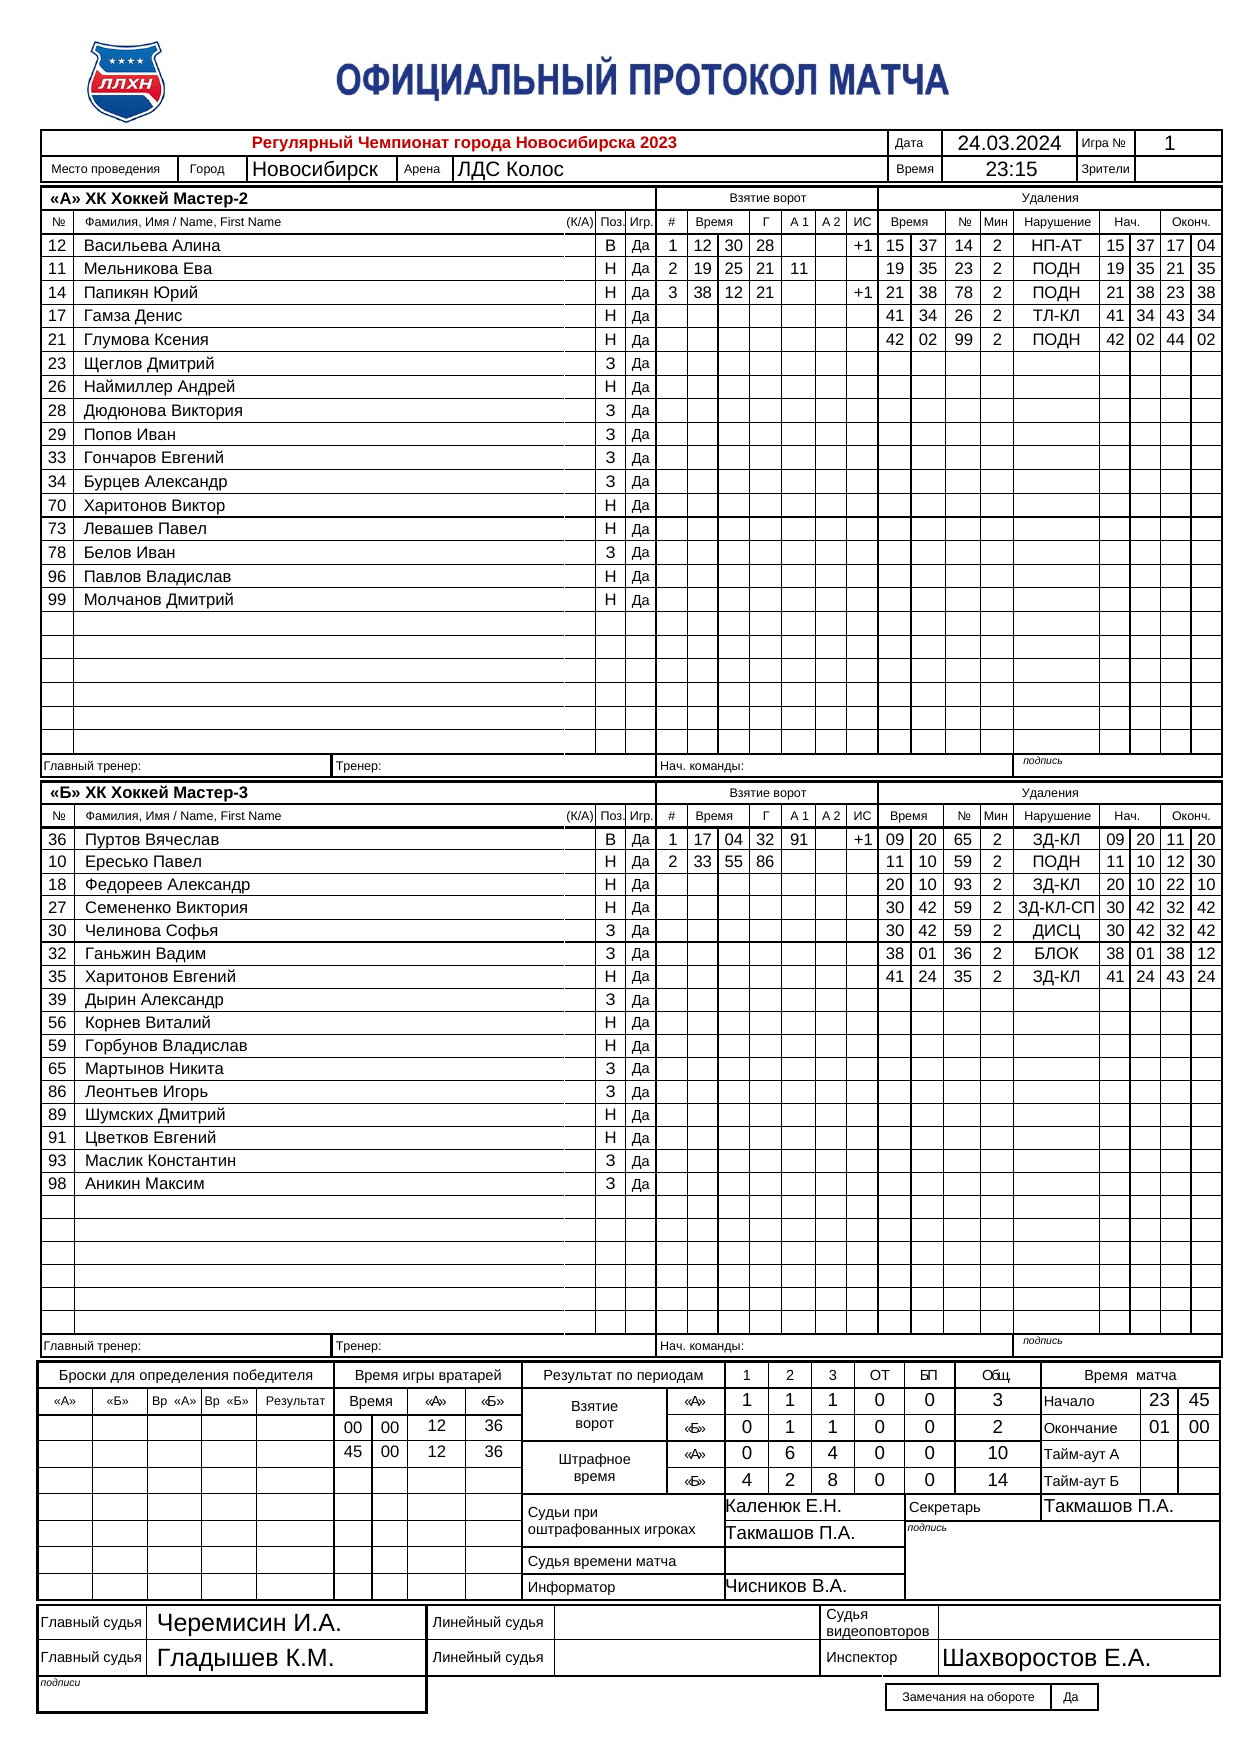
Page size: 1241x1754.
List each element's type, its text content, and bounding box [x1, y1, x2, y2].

table_cell [565, 636, 595, 658]
table_cell Главный судья [39, 1640, 146, 1675]
table_cell [688, 966, 717, 987]
table_cell [74, 730, 564, 753]
table_cell № [944, 805, 980, 826]
table_cell [782, 1242, 815, 1264]
table_cell Да [626, 541, 655, 564]
table_cell [1131, 588, 1160, 611]
table_cell № [42, 211, 73, 233]
table_cell [1161, 470, 1190, 493]
table_cell 45 [335, 1441, 371, 1467]
table_cell [750, 541, 781, 564]
table_cell Судья времени матча [523, 1548, 724, 1573]
table_cell Леонтьев Игорь [75, 1081, 564, 1103]
table_cell [847, 943, 877, 964]
table_cell Каленюк Е.Н. [726, 1495, 904, 1520]
table_cell [719, 352, 749, 374]
table_cell 32 [1161, 896, 1190, 918]
table_cell [688, 518, 717, 540]
table_cell Да [626, 565, 655, 587]
table_cell Н [596, 328, 625, 351]
table_cell [1131, 494, 1160, 516]
table_header «Б» ХК Хоккей Мастер-3 [42, 783, 655, 803]
table_cell +1 [847, 235, 877, 256]
table_cell [1014, 565, 1099, 587]
table_cell 41 [879, 966, 910, 987]
table_cell Да [626, 1173, 655, 1195]
table_cell [74, 659, 564, 682]
table_cell [879, 1012, 910, 1033]
table_cell [1192, 1219, 1221, 1241]
table_cell [981, 683, 1013, 706]
table_cell [1100, 470, 1129, 493]
table_cell [1100, 518, 1129, 540]
table_cell [626, 1219, 655, 1241]
table_cell подпись [906, 1522, 1219, 1599]
table_cell [816, 235, 846, 256]
table_cell [657, 1150, 687, 1172]
table_cell [1131, 446, 1160, 469]
table_cell [1161, 518, 1190, 540]
table_cell [946, 565, 980, 587]
table_cell [847, 1104, 877, 1126]
table_cell +1 [847, 281, 877, 303]
table_cell [750, 1150, 781, 1172]
table_cell Н [596, 565, 625, 587]
table_cell [1131, 989, 1160, 1011]
table_header Взятие ворот [657, 188, 877, 209]
table_cell [1161, 1058, 1190, 1079]
table_cell [555, 1640, 819, 1675]
table_cell [1131, 683, 1160, 706]
table_cell [750, 636, 781, 658]
table_cell [847, 1035, 877, 1057]
table_cell [688, 1150, 717, 1172]
table_cell [688, 1196, 717, 1218]
table_cell [202, 1468, 256, 1493]
table_cell [688, 1219, 717, 1241]
table_cell [816, 446, 846, 469]
table_cell [1161, 1173, 1190, 1195]
table_cell [750, 446, 781, 469]
table_cell 2 [981, 235, 1013, 256]
table_cell [657, 1035, 687, 1057]
table_cell [719, 707, 749, 729]
table_cell Фамилия, Имя / Name, First Name [75, 805, 565, 826]
table_cell [1161, 565, 1190, 587]
table_cell [565, 659, 595, 682]
table_cell [750, 518, 781, 540]
table_cell 2 [956, 1415, 1040, 1440]
table_cell [1161, 659, 1190, 682]
table_cell [944, 1012, 980, 1033]
table_cell [981, 707, 1013, 729]
table_cell 02 [1192, 328, 1221, 351]
table_cell 78 [946, 281, 980, 303]
table_cell [847, 730, 877, 753]
table_cell [596, 1219, 625, 1241]
table_cell [565, 874, 595, 895]
table_cell [565, 1127, 595, 1149]
table_cell 21 [750, 257, 781, 280]
table_cell [719, 1012, 749, 1033]
table_cell [719, 588, 749, 611]
table_cell [688, 1081, 717, 1103]
table_cell [816, 305, 846, 327]
table_cell 36 [42, 829, 74, 849]
table_cell [879, 423, 910, 445]
table_cell Да [626, 305, 655, 327]
table_cell [657, 874, 687, 895]
table_cell [688, 1242, 717, 1264]
table_cell # [657, 805, 687, 826]
table_cell Информатор [523, 1575, 724, 1599]
table_cell Оконч. [1161, 805, 1221, 826]
table_cell [750, 966, 781, 987]
table_cell 30 [1100, 896, 1129, 918]
table_cell [688, 446, 717, 469]
table_cell [688, 896, 717, 918]
table_cell [1131, 1058, 1160, 1079]
table_header Общ. [956, 1363, 1040, 1387]
table_cell [719, 1265, 749, 1287]
table_cell 4 [812, 1442, 854, 1467]
table_cell [1131, 1173, 1160, 1195]
table_cell [944, 1058, 980, 1079]
table_cell [719, 896, 749, 918]
table_cell [1014, 470, 1099, 493]
table_cell 2 [981, 257, 1013, 280]
table_cell 35 [944, 966, 980, 987]
table_cell [1100, 1242, 1129, 1264]
table_cell [1161, 730, 1190, 753]
table_cell [42, 1196, 74, 1218]
table_cell [816, 565, 846, 587]
table_cell [1192, 446, 1221, 469]
table_cell [335, 1468, 371, 1493]
table_cell 0 [905, 1468, 954, 1493]
table_cell [981, 1081, 1013, 1103]
table_cell 10 [1131, 850, 1160, 872]
table_cell [879, 1196, 910, 1218]
table_cell Мин [981, 211, 1013, 233]
table_cell Инспектор [821, 1640, 938, 1675]
table_cell [981, 588, 1013, 611]
table_cell Да [626, 376, 655, 398]
table_cell [847, 920, 877, 941]
table_cell 00 [373, 1416, 407, 1440]
table_cell [912, 1196, 943, 1218]
table_cell [782, 612, 815, 634]
table_cell [39, 1441, 92, 1467]
table_cell [1192, 612, 1221, 634]
table_cell [782, 1265, 815, 1287]
table_cell [816, 494, 846, 516]
table_cell [42, 636, 73, 658]
table_cell Федореев Александр [75, 874, 564, 895]
table_cell [657, 376, 687, 398]
table_cell 41 [879, 305, 910, 327]
table_cell 11 [1100, 850, 1129, 872]
table_cell [657, 1173, 687, 1195]
table_cell [1131, 1311, 1160, 1333]
table_cell [719, 399, 749, 422]
table_cell [1192, 1127, 1221, 1149]
table_cell [1161, 399, 1190, 422]
table_cell 29 [42, 423, 73, 445]
table_cell [565, 707, 595, 729]
table_cell Н [596, 850, 625, 872]
table_cell Г [750, 805, 781, 826]
table_cell [148, 1441, 201, 1467]
table_cell [373, 1468, 407, 1493]
table_cell [946, 730, 980, 753]
table_cell [981, 423, 1013, 445]
table_header Регулярный Чемпионат города Новосибирска 2023 [42, 131, 887, 155]
table_cell Да [626, 1012, 655, 1033]
table_cell [782, 352, 815, 374]
table_cell [847, 1173, 877, 1195]
table_cell [981, 1196, 1013, 1218]
table_cell [1179, 1441, 1219, 1467]
table_cell [1131, 470, 1160, 493]
table_cell [944, 1311, 980, 1333]
table_cell [1131, 1242, 1160, 1264]
table_cell Да [626, 518, 655, 540]
table_cell [202, 1494, 256, 1520]
table_cell 93 [42, 1150, 74, 1172]
table_cell [565, 1219, 595, 1241]
table_cell [626, 707, 655, 729]
table_cell 86 [750, 850, 781, 872]
table_cell [39, 1468, 92, 1493]
table_cell Гладышев К.М. [147, 1640, 425, 1675]
table_cell [565, 518, 595, 540]
table_cell [42, 1265, 74, 1287]
table_cell [782, 850, 815, 872]
table_cell Да [626, 352, 655, 374]
table_cell [912, 1150, 943, 1172]
table_cell [719, 920, 749, 941]
table_cell [148, 1494, 201, 1520]
table_cell «А» [39, 1389, 92, 1413]
table_cell 10 [1192, 874, 1221, 895]
table_cell 23 [1141, 1389, 1177, 1413]
table_cell [1014, 1311, 1099, 1333]
table_cell [879, 1173, 910, 1195]
table_cell [1100, 1035, 1129, 1057]
table_cell [750, 376, 781, 398]
table_cell [750, 730, 781, 753]
table_cell [1100, 989, 1129, 1011]
table_cell [981, 1288, 1013, 1310]
table_cell [1100, 423, 1129, 445]
table_cell Взятие ворот [523, 1389, 666, 1440]
table_cell [750, 1288, 781, 1310]
table_cell 41 [1100, 305, 1129, 327]
table_cell Новосибирск [248, 157, 396, 181]
table_cell [944, 1150, 980, 1172]
table_cell [816, 874, 846, 895]
table_cell [1131, 659, 1160, 682]
table_cell 12 [42, 235, 73, 256]
table_cell Да [626, 1081, 655, 1103]
table_cell [847, 328, 877, 351]
table_cell [719, 328, 749, 351]
table_cell [657, 612, 687, 634]
table_cell Да [626, 1104, 655, 1126]
table_cell [1014, 1265, 1099, 1287]
table_cell [1192, 1288, 1221, 1310]
table_cell 19 [688, 257, 717, 280]
table_cell [782, 730, 815, 753]
table_cell 04 [1192, 235, 1221, 256]
table_cell Шумских Дмитрий [75, 1104, 564, 1126]
table_cell [981, 1012, 1013, 1033]
table_cell [816, 470, 846, 493]
table_cell 2 [981, 966, 1013, 987]
table_cell [1014, 1081, 1099, 1103]
table_cell Г [750, 211, 781, 233]
table_cell [879, 659, 910, 682]
table_cell [912, 683, 945, 706]
table_cell [750, 1219, 781, 1241]
table_cell 59 [944, 896, 980, 918]
table_cell 0 [855, 1415, 904, 1440]
table_cell [596, 683, 625, 706]
table_cell [74, 707, 564, 729]
table_cell 30 [1100, 920, 1129, 941]
table_cell 78 [42, 541, 73, 564]
table_cell [257, 1547, 333, 1573]
table_cell [335, 1494, 371, 1520]
table_cell [879, 1127, 910, 1149]
table_cell [688, 305, 717, 327]
table_cell 59 [944, 920, 980, 941]
table_cell [750, 874, 781, 895]
table_cell [148, 1547, 201, 1573]
table_cell 14 [946, 235, 980, 256]
table_cell [879, 376, 910, 398]
table_cell [1192, 518, 1221, 540]
table_cell [981, 399, 1013, 422]
table_cell [335, 1547, 371, 1573]
table_cell [565, 1265, 595, 1287]
table_cell [39, 1574, 92, 1599]
table_cell [202, 1547, 256, 1573]
table_cell [816, 541, 846, 564]
table_cell Штрафное время [523, 1442, 666, 1493]
table_cell [1141, 1468, 1177, 1493]
table_cell [816, 1058, 846, 1079]
table_cell [1131, 541, 1160, 564]
table_cell [719, 1288, 749, 1310]
table_cell [466, 1574, 521, 1599]
table_cell [93, 1441, 147, 1467]
table_cell Да [626, 1127, 655, 1149]
table_cell [981, 470, 1013, 493]
table_cell [626, 1242, 655, 1264]
table_cell [944, 1035, 980, 1057]
table_cell [782, 446, 815, 469]
table_cell [946, 399, 980, 422]
table_cell [981, 1219, 1013, 1241]
table_cell [1131, 1265, 1160, 1287]
table_cell 98 [42, 1173, 74, 1195]
table_cell [816, 943, 846, 964]
table_cell Корнев Виталий [75, 1012, 564, 1033]
table_cell [750, 305, 781, 327]
table_cell [750, 1104, 781, 1126]
table_cell Аникин Максим [75, 1173, 564, 1195]
table_cell Такмашов П.А. [1042, 1495, 1219, 1520]
table_cell [75, 1196, 564, 1218]
table_cell 35 [1131, 257, 1160, 280]
table_cell [1014, 989, 1099, 1011]
table_cell З [596, 1173, 625, 1195]
table_cell [719, 518, 749, 540]
table_cell [257, 1416, 333, 1440]
table_cell [688, 636, 717, 658]
table_cell [1100, 1127, 1129, 1149]
table_cell Нач. команды: [657, 755, 1012, 776]
table_cell 38 [1192, 281, 1221, 303]
table_cell [688, 470, 717, 493]
table_cell [1014, 423, 1099, 445]
table_cell Да [626, 328, 655, 351]
table_cell [912, 518, 945, 540]
table_cell [565, 1173, 595, 1195]
table_cell З [596, 943, 625, 964]
table_cell [719, 966, 749, 987]
table_cell [688, 1035, 717, 1057]
table_cell 20 [912, 829, 943, 849]
table_cell [1131, 1012, 1160, 1033]
table_cell Нарушение [1014, 805, 1099, 826]
table_cell ДИСЦ [1014, 920, 1099, 941]
table_cell [657, 636, 687, 658]
table_cell [750, 399, 781, 422]
table_cell [912, 1173, 943, 1195]
table_cell [1161, 1265, 1190, 1287]
table_cell [847, 1265, 877, 1287]
table_cell [847, 1219, 877, 1241]
table_cell Окончание [1042, 1415, 1140, 1440]
table_cell [1131, 565, 1160, 587]
table_cell [688, 920, 717, 941]
table_cell [688, 352, 717, 374]
table_cell [782, 966, 815, 987]
table_cell [782, 707, 815, 729]
table_cell 34 [1131, 305, 1160, 327]
table_cell 27 [42, 896, 74, 918]
table_cell [782, 518, 815, 540]
table_cell [626, 1288, 655, 1310]
table_cell [565, 1150, 595, 1172]
table_cell [1161, 1035, 1190, 1057]
table_cell 36 [944, 943, 980, 964]
table_cell [93, 1416, 147, 1440]
table_cell Н [596, 588, 625, 611]
table_cell [657, 920, 687, 941]
table_cell [750, 470, 781, 493]
table_cell [782, 874, 815, 895]
table_cell [565, 470, 595, 493]
table_cell [1014, 1127, 1099, 1149]
table_cell 10 [956, 1442, 1040, 1467]
table_cell Н [596, 896, 625, 918]
table_cell [912, 1219, 943, 1241]
table_cell 91 [782, 829, 815, 849]
table_header Время игры вратарей [335, 1363, 521, 1387]
table_cell [408, 1521, 465, 1546]
table_cell [782, 470, 815, 493]
table_cell [565, 446, 595, 469]
table_cell [42, 1242, 74, 1264]
table_cell [719, 305, 749, 327]
table_cell Харитонов Евгений [75, 966, 564, 987]
table_cell [981, 1150, 1013, 1172]
table_cell [688, 541, 717, 564]
table_cell [750, 328, 781, 351]
table_cell [1131, 1150, 1160, 1172]
table_cell Гамза Денис [74, 305, 564, 327]
table_cell [93, 1468, 147, 1493]
table_cell 1 [657, 235, 687, 256]
table_cell [946, 588, 980, 611]
table_cell 34 [912, 305, 945, 327]
table_cell [688, 659, 717, 682]
table_cell Да [626, 235, 655, 256]
table_cell Вр «А» [148, 1389, 201, 1413]
table_cell 09 [879, 829, 910, 849]
table_cell Черемисин И.А. [147, 1606, 425, 1639]
table_cell [1131, 376, 1160, 398]
table_cell [782, 896, 815, 918]
table_cell [1161, 376, 1190, 398]
table_cell [912, 1265, 943, 1287]
table_cell Н [596, 494, 625, 516]
table_cell 2 [981, 829, 1013, 849]
table_cell 21 [42, 328, 73, 351]
table_cell [782, 989, 815, 1011]
table_cell З [596, 1081, 625, 1103]
table_cell [1014, 1288, 1099, 1310]
table_cell 93 [944, 874, 980, 895]
table_cell 02 [912, 328, 945, 351]
table_cell [750, 920, 781, 941]
table_cell [1141, 1441, 1177, 1467]
table_header Удаления [879, 783, 1221, 803]
table_cell [719, 1127, 749, 1149]
table_cell 59 [944, 850, 980, 872]
table_cell З [596, 470, 625, 493]
table_cell 23 [946, 257, 980, 280]
table_cell [879, 446, 910, 469]
table_cell Наймиллер Андрей [74, 376, 564, 398]
table_cell [719, 1058, 749, 1079]
table_cell Чисников В.А. [726, 1575, 904, 1599]
table_cell [847, 518, 877, 540]
table_cell Да [626, 588, 655, 611]
table_cell [565, 565, 595, 587]
table_cell [688, 1127, 717, 1149]
table_cell Время [879, 805, 943, 826]
table_cell [816, 257, 846, 280]
table_cell [879, 565, 910, 587]
table_cell ПОДН [1014, 328, 1099, 351]
table_cell [946, 352, 980, 374]
table_cell 42 [1192, 896, 1221, 918]
table_cell З [596, 446, 625, 469]
table_cell [1014, 1150, 1099, 1172]
table_cell [946, 636, 980, 658]
table_cell [565, 943, 595, 964]
table_cell [847, 1311, 877, 1333]
table_cell № [42, 805, 74, 826]
table_cell Главный тренер: [42, 1335, 330, 1356]
table_cell Да [626, 829, 655, 849]
table_cell 44 [1161, 328, 1190, 351]
table_cell [847, 588, 877, 611]
table_cell 18 [42, 874, 74, 895]
table_cell 2 [981, 874, 1013, 895]
table_cell [688, 874, 717, 895]
table_cell [657, 494, 687, 516]
table_cell [257, 1494, 333, 1520]
table_cell [816, 1104, 846, 1126]
table_cell [944, 1196, 980, 1218]
table_cell [847, 399, 877, 422]
table_cell [981, 1035, 1013, 1057]
table_cell [565, 966, 595, 987]
table_cell [1131, 730, 1160, 753]
table_cell [1192, 1058, 1221, 1079]
table_cell Н [596, 966, 625, 987]
table_cell [847, 376, 877, 398]
table_cell З [596, 989, 625, 1011]
table_cell [816, 1081, 846, 1103]
table_cell [719, 730, 749, 753]
table_cell [657, 1104, 687, 1126]
table_cell [688, 707, 717, 729]
table_header Результат по периодам [523, 1363, 724, 1387]
table_cell [847, 1081, 877, 1103]
table_cell Да [626, 470, 655, 493]
table_cell 00 [335, 1416, 371, 1440]
table_cell [782, 1196, 815, 1218]
table_cell [719, 1219, 749, 1241]
table_cell [657, 683, 687, 706]
table_cell Нач. [1100, 211, 1160, 233]
table_cell 36 [466, 1416, 521, 1440]
table_cell [1192, 1311, 1221, 1333]
table_cell [750, 1242, 781, 1264]
table_cell Н [596, 1104, 625, 1126]
table_header Броски для определения победителя [39, 1363, 333, 1387]
table_cell 2 [981, 281, 1013, 303]
table_cell 41 [1100, 966, 1129, 987]
table_cell З [596, 399, 625, 422]
table_cell З [596, 1150, 625, 1172]
table_cell [1100, 636, 1129, 658]
table_cell [816, 966, 846, 987]
table_cell [657, 966, 687, 987]
table_cell [1100, 659, 1129, 682]
table_cell [816, 636, 846, 658]
table_cell Да [626, 920, 655, 941]
table_cell [912, 1104, 943, 1126]
table_cell [750, 494, 781, 516]
table_cell Зрители [1078, 157, 1134, 181]
table_cell [1014, 1012, 1099, 1033]
table_cell 2 [981, 920, 1013, 941]
table_cell [1131, 399, 1160, 422]
table_header Дата [889, 131, 941, 155]
table_cell [657, 305, 687, 327]
table_cell [1014, 683, 1099, 706]
table_cell [847, 659, 877, 682]
table_cell 01 [1141, 1415, 1177, 1440]
table_cell [1014, 399, 1099, 422]
table_cell [1100, 1219, 1129, 1241]
table_header Да [1052, 1685, 1097, 1709]
table_cell ПОДН [1014, 850, 1099, 872]
table_cell [74, 612, 564, 634]
table_cell [939, 1606, 1219, 1639]
table_cell [944, 1219, 980, 1241]
table_cell [1100, 683, 1129, 706]
table_header Замечания на обороте [887, 1685, 1050, 1709]
table_cell [75, 1219, 564, 1241]
table_cell [719, 612, 749, 634]
table_header Удаления [879, 188, 1221, 209]
table_cell 0 [855, 1389, 904, 1413]
table_cell Да [626, 423, 655, 445]
table_cell [719, 446, 749, 469]
table_cell [39, 1521, 92, 1546]
table_cell 23:15 [943, 157, 1076, 181]
table_cell [565, 1288, 595, 1310]
table_cell [565, 257, 595, 280]
table_cell Место проведения [42, 157, 177, 181]
table_cell [1100, 565, 1129, 587]
table_cell [335, 1521, 371, 1546]
table_cell [1014, 707, 1099, 729]
table_cell «Б» [668, 1468, 724, 1493]
table_cell 0 [905, 1415, 954, 1440]
table_header 1 [1136, 131, 1221, 155]
table_cell [1014, 588, 1099, 611]
table_cell [981, 494, 1013, 516]
table_cell [944, 1127, 980, 1149]
table_cell [373, 1521, 407, 1546]
table_cell Мельникова Ева [74, 257, 564, 280]
table_cell [879, 612, 910, 634]
table_cell [946, 376, 980, 398]
table_cell [657, 1265, 687, 1287]
table_cell [148, 1468, 201, 1493]
table_cell 2 [769, 1468, 811, 1493]
table_cell 42 [1131, 920, 1160, 941]
table_cell Да [626, 446, 655, 469]
table_cell [688, 1288, 717, 1310]
table_cell [782, 588, 815, 611]
table_cell [93, 1521, 147, 1546]
table_cell [1136, 157, 1221, 181]
table_cell [782, 235, 815, 256]
table_cell 22 [1161, 874, 1190, 895]
table_cell Тренер: [333, 1335, 655, 1356]
table_cell 21 [1100, 281, 1129, 303]
table_cell [816, 1035, 846, 1057]
table_cell 19 [1100, 257, 1129, 280]
table_cell Н [596, 257, 625, 280]
table_cell [847, 1288, 877, 1310]
table_cell 55 [719, 850, 749, 872]
table_cell [782, 281, 815, 303]
table_cell 32 [750, 829, 781, 849]
table_cell [782, 1012, 815, 1033]
table_cell [750, 896, 781, 918]
table_cell [816, 1196, 846, 1218]
table_cell [1100, 1104, 1129, 1126]
table_cell 10 [912, 850, 943, 872]
table_cell Папикян Юрий [74, 281, 564, 303]
table_cell [1161, 1081, 1190, 1103]
table_cell [565, 989, 595, 1011]
table_cell [1100, 1173, 1129, 1195]
table_cell [688, 1104, 717, 1126]
table_cell [816, 896, 846, 918]
table_cell [565, 612, 595, 634]
table_cell [912, 1035, 943, 1057]
table_cell [719, 1150, 749, 1172]
table_cell [847, 1150, 877, 1172]
table_cell [42, 707, 73, 729]
table_cell [847, 636, 877, 658]
table_cell [946, 470, 980, 493]
table_cell Время [335, 1389, 407, 1413]
table_cell [657, 1058, 687, 1079]
table_cell [565, 1081, 595, 1103]
table_cell 24 [1131, 966, 1160, 987]
table_cell 12 [688, 235, 717, 256]
table_cell [750, 989, 781, 1011]
table_cell [42, 683, 73, 706]
table_cell [1161, 1288, 1190, 1310]
table_cell 23 [42, 352, 73, 374]
table_cell [816, 1311, 846, 1333]
table_cell ЗД-КЛ-СП [1014, 896, 1099, 918]
table_cell [847, 966, 877, 987]
table_cell 36 [466, 1441, 521, 1467]
table_cell [879, 707, 910, 729]
table_cell [981, 659, 1013, 682]
table_cell [879, 1058, 910, 1079]
table_cell 24 [912, 966, 943, 987]
table_cell ТЛ-КЛ [1014, 305, 1099, 327]
table_cell Поз. [596, 805, 625, 826]
table_header ОТ [855, 1363, 904, 1387]
table_cell [596, 1311, 625, 1333]
table_cell В [596, 829, 625, 849]
table_cell [1192, 470, 1221, 493]
table_cell [912, 423, 945, 445]
table_cell [657, 659, 687, 682]
table_header БП [905, 1363, 954, 1387]
table_cell [946, 683, 980, 706]
table_cell [257, 1574, 333, 1599]
table_cell [946, 612, 980, 634]
table_header 24.03.2024 [943, 131, 1076, 155]
table_cell [202, 1416, 256, 1440]
table_cell [688, 1012, 717, 1033]
table_cell [596, 659, 625, 682]
table_cell [816, 352, 846, 374]
table_cell 1 [657, 829, 687, 849]
table_cell Да [626, 281, 655, 303]
table_cell [719, 1311, 749, 1333]
table_cell 86 [42, 1081, 74, 1103]
table_cell [719, 376, 749, 398]
table_cell 01 [1131, 943, 1160, 964]
table_cell [847, 352, 877, 374]
table_cell Дырин Александр [75, 989, 564, 1011]
table_cell [944, 1265, 980, 1287]
table_cell [1100, 446, 1129, 469]
table_cell 42 [879, 328, 910, 351]
table_cell 11 [879, 850, 910, 872]
table_cell [565, 1196, 595, 1218]
table_cell [1161, 1196, 1190, 1218]
table_cell [688, 565, 717, 587]
table_cell Бурцев Александр [74, 470, 564, 493]
table_cell [39, 1494, 92, 1520]
table_cell 30 [42, 920, 74, 941]
table_cell Цветков Евгений [75, 1127, 564, 1149]
table_cell [912, 1127, 943, 1149]
table_cell Левашев Павел [74, 518, 564, 540]
table_cell [657, 352, 687, 374]
table_cell Тайм-аут А [1042, 1441, 1140, 1467]
table_cell Н [596, 1035, 625, 1057]
table_cell [42, 1219, 74, 1241]
table_cell [719, 1081, 749, 1103]
table_cell [93, 1494, 147, 1520]
table_cell Н [596, 1127, 625, 1149]
table_cell [657, 707, 687, 729]
table_cell [1014, 1058, 1099, 1079]
table_cell 20 [1131, 829, 1160, 849]
table_cell В [596, 235, 625, 256]
table_cell [1192, 494, 1221, 516]
table_cell 38 [1131, 281, 1160, 303]
table_cell [1192, 1150, 1221, 1172]
table_cell [719, 470, 749, 493]
table_cell [879, 588, 910, 611]
table_cell 42 [912, 896, 943, 918]
table_cell [657, 518, 687, 540]
table_cell [1192, 1104, 1221, 1126]
table_cell [847, 683, 877, 706]
table_cell [565, 541, 595, 564]
table_cell [1100, 588, 1129, 611]
table_cell [981, 376, 1013, 398]
table_cell [1192, 588, 1221, 611]
table_cell [1161, 541, 1190, 564]
table_cell [944, 1173, 980, 1195]
table_cell подпись [1014, 755, 1221, 776]
table_cell [1161, 636, 1190, 658]
table_cell # [657, 211, 687, 233]
table_cell [719, 423, 749, 445]
table_cell [719, 1196, 749, 1218]
table_cell [565, 494, 595, 516]
table_cell [1131, 1219, 1160, 1241]
table_cell [1192, 730, 1221, 753]
table_cell [912, 707, 945, 729]
table_cell 1 [812, 1415, 854, 1440]
table_cell [750, 1035, 781, 1057]
table_cell 24 [1192, 966, 1221, 987]
table_cell [1100, 1012, 1129, 1033]
table_cell Да [626, 1035, 655, 1057]
table_cell [1192, 1173, 1221, 1195]
table_cell [879, 636, 910, 658]
table_cell 56 [42, 1012, 74, 1033]
table_cell [912, 494, 945, 516]
table_cell 35 [42, 966, 74, 987]
table_header Игра № [1078, 131, 1134, 155]
table_cell [1014, 636, 1099, 658]
table_cell 01 [912, 943, 943, 964]
table_cell «А» [408, 1389, 465, 1413]
table_cell [565, 376, 595, 398]
table_cell [719, 1035, 749, 1057]
table_cell [1100, 376, 1129, 398]
table_header Взятие ворот [657, 783, 877, 803]
table_cell Фамилия, Имя / Name, First Name [74, 211, 565, 233]
table_cell [981, 1265, 1013, 1287]
table_cell [1100, 730, 1129, 753]
table_cell [1192, 1242, 1221, 1264]
table_cell 34 [42, 470, 73, 493]
table_cell [565, 683, 595, 706]
table_cell 28 [750, 235, 781, 256]
table_cell [816, 376, 846, 398]
table_cell [657, 1127, 687, 1149]
table_cell [1014, 612, 1099, 634]
table_cell [879, 1150, 910, 1172]
table_cell [565, 328, 595, 351]
table_cell [981, 541, 1013, 564]
table_cell [39, 1416, 92, 1440]
table_cell [981, 1173, 1013, 1195]
table_cell [1014, 659, 1099, 682]
table_cell [657, 1012, 687, 1033]
table_cell [719, 541, 749, 564]
table_cell [1192, 1196, 1221, 1218]
table_cell [782, 1311, 815, 1333]
table_cell 11 [1161, 829, 1190, 849]
table_cell Челинова Софья [75, 920, 564, 941]
table_cell Время [879, 211, 945, 233]
table_cell 17 [1161, 235, 1190, 256]
table_cell +1 [847, 829, 877, 849]
table_cell 12 [408, 1416, 465, 1440]
table_cell [657, 1081, 687, 1103]
table_cell [408, 1547, 465, 1573]
table_cell 20 [1192, 829, 1221, 849]
table_cell [782, 399, 815, 422]
table_cell [596, 1265, 625, 1287]
table_cell 38 [688, 281, 717, 303]
table_cell [565, 850, 595, 872]
table_cell [981, 1127, 1013, 1149]
table_cell 11 [782, 257, 815, 280]
table_cell [750, 612, 781, 634]
table_cell [1131, 1104, 1160, 1126]
table_cell [1131, 518, 1160, 540]
table_cell [1161, 1311, 1190, 1333]
table_cell Харитонов Виктор [74, 494, 564, 516]
table_cell [782, 1035, 815, 1057]
table_cell 34 [1192, 305, 1221, 327]
table_cell [1192, 989, 1221, 1011]
table_cell [816, 612, 846, 634]
table_cell [1014, 1242, 1099, 1264]
table_cell [1131, 707, 1160, 729]
table_cell Гончаров Евгений [74, 446, 564, 469]
table_cell [565, 829, 595, 849]
table_cell [816, 281, 846, 303]
table_cell 1 [812, 1389, 854, 1413]
table_cell [879, 541, 910, 564]
table_cell 42 [912, 920, 943, 941]
table_cell 37 [1131, 235, 1160, 256]
table_cell «Б » [466, 1389, 521, 1413]
table_cell [847, 1196, 877, 1218]
table_cell 96 [42, 565, 73, 587]
table_cell [408, 1494, 465, 1520]
table_cell [847, 1012, 877, 1033]
table_cell Да [626, 943, 655, 964]
table_cell [782, 1058, 815, 1079]
table_cell [657, 470, 687, 493]
table_cell [408, 1574, 465, 1599]
table_cell [1014, 1196, 1099, 1218]
table_cell [688, 943, 717, 964]
table_cell 2 [981, 943, 1013, 964]
table_cell [626, 730, 655, 753]
table_cell 35 [1192, 257, 1221, 280]
table_cell [565, 423, 595, 445]
table_cell 59 [42, 1035, 74, 1057]
table_cell [1192, 659, 1221, 682]
table_cell 43 [1161, 966, 1190, 987]
table_cell [879, 1104, 910, 1126]
table_cell 10 [1131, 874, 1160, 895]
table_cell Ганьжин Вадим [75, 943, 564, 964]
table_cell [847, 874, 877, 895]
table_cell 42 [1100, 328, 1129, 351]
table_cell [688, 399, 717, 422]
table_cell [1192, 707, 1221, 729]
table_cell [981, 636, 1013, 658]
table_cell [408, 1468, 465, 1493]
table_cell [879, 1288, 910, 1310]
table_cell [39, 1547, 92, 1573]
table_cell Щеглов Дмитрий [74, 352, 564, 374]
table_cell [688, 494, 717, 516]
table_cell [912, 1081, 943, 1103]
table_cell [879, 352, 910, 374]
table_cell [1161, 1150, 1190, 1172]
table_cell 30 [719, 235, 749, 256]
table_cell НП-АТ [1014, 235, 1099, 256]
table_cell [565, 1035, 595, 1057]
table_cell 3 [657, 281, 687, 303]
table_cell [1100, 399, 1129, 422]
table_cell 17 [688, 829, 717, 849]
table_cell [42, 1311, 74, 1333]
table_cell [657, 565, 687, 587]
table_cell 2 [981, 305, 1013, 327]
table_cell [782, 659, 815, 682]
table_cell [74, 683, 564, 706]
table_cell [782, 636, 815, 658]
table_cell [719, 989, 749, 1011]
table_cell [657, 446, 687, 469]
table_cell 2 [981, 850, 1013, 872]
table_cell [816, 1219, 846, 1241]
table_cell [1100, 541, 1129, 564]
table_cell [657, 1311, 687, 1333]
table_cell [1192, 683, 1221, 706]
table_cell [879, 1219, 910, 1241]
table_cell [1161, 1104, 1190, 1126]
table_cell [912, 1288, 943, 1310]
table_cell [782, 565, 815, 587]
table_cell подписи [39, 1677, 425, 1711]
table_cell Тайм-аут Б [1042, 1468, 1140, 1493]
table_cell 38 [912, 281, 945, 303]
table_cell Н [596, 281, 625, 303]
table_cell 73 [42, 518, 73, 540]
table_cell [782, 1288, 815, 1310]
table_cell [782, 376, 815, 398]
table_header 2 [769, 1363, 811, 1387]
table_cell [1192, 399, 1221, 422]
table_cell Линейный судья [428, 1640, 554, 1675]
table_cell [626, 659, 655, 682]
table_cell Секретарь [906, 1495, 1040, 1520]
table_cell [981, 1311, 1013, 1333]
table_cell [847, 707, 877, 729]
table_cell Город [179, 157, 246, 181]
table_cell [1100, 1265, 1129, 1287]
table_cell 2 [657, 257, 687, 280]
table_cell [1100, 612, 1129, 634]
table_cell [466, 1494, 521, 1520]
table_cell [1192, 541, 1221, 564]
table_cell 1 [769, 1415, 811, 1440]
table_cell [816, 683, 846, 706]
table_cell 21 [750, 281, 781, 303]
table_cell [596, 707, 625, 729]
table_cell [688, 1265, 717, 1287]
table_cell Н [596, 874, 625, 895]
table_cell [1131, 1196, 1160, 1218]
table_cell [565, 1012, 595, 1033]
table_cell [816, 707, 846, 729]
table_cell [847, 850, 877, 872]
table_cell [75, 1265, 564, 1287]
table_cell [1100, 1311, 1129, 1333]
table_cell [75, 1311, 564, 1333]
table_cell 65 [42, 1058, 74, 1079]
table_cell [879, 1265, 910, 1287]
table_cell 99 [42, 588, 73, 611]
table_cell [1131, 636, 1160, 658]
table_cell [816, 1242, 846, 1264]
table_cell [879, 1311, 910, 1333]
table_cell [1161, 1242, 1190, 1264]
table_cell 38 [879, 943, 910, 964]
table_cell [596, 612, 625, 634]
table_cell [42, 730, 73, 753]
table_cell [148, 1574, 201, 1599]
table_cell ЛДС Колос [454, 157, 887, 181]
table_cell З [596, 541, 625, 564]
table_cell [816, 423, 846, 445]
table_cell [1192, 376, 1221, 398]
table_cell [466, 1521, 521, 1546]
table_cell [816, 328, 846, 351]
table_cell 6 [769, 1442, 811, 1467]
table_cell Н [596, 518, 625, 540]
table_cell [912, 1012, 943, 1033]
table_cell 65 [944, 829, 980, 849]
table_cell [657, 328, 687, 351]
table_cell 15 [879, 235, 910, 256]
table_cell Нарушение [1014, 211, 1099, 233]
table_cell 45 [1179, 1389, 1219, 1413]
table_cell [202, 1441, 256, 1467]
table_cell 30 [879, 896, 910, 918]
table_cell [981, 989, 1013, 1011]
table_cell Мартынов Никита [75, 1058, 564, 1079]
table_cell Да [626, 494, 655, 516]
table_cell [847, 989, 877, 1011]
table_cell Результат [257, 1389, 333, 1413]
table_cell [565, 896, 595, 918]
table_cell Ересько Павел [75, 850, 564, 872]
table_cell З [596, 352, 625, 374]
table_cell [75, 1242, 564, 1264]
table_cell [565, 920, 595, 941]
table_cell [847, 1058, 877, 1079]
table_cell [1014, 1035, 1099, 1057]
table_cell Да [626, 1150, 655, 1172]
table_cell [719, 683, 749, 706]
table_cell Начало [1042, 1389, 1140, 1413]
table_cell Такмашов П.А. [726, 1521, 904, 1546]
table_cell [946, 423, 980, 445]
table_cell [657, 399, 687, 422]
table_cell [981, 446, 1013, 469]
table_cell [1161, 352, 1190, 374]
picture [5, 28, 1179, 129]
table_cell [1014, 494, 1099, 516]
table_cell Павлов Владислав [74, 565, 564, 587]
table_cell [782, 1150, 815, 1172]
table_cell [373, 1547, 407, 1573]
table_cell [847, 541, 877, 564]
table_cell [1131, 1127, 1160, 1149]
table_cell 30 [1192, 850, 1221, 872]
table_cell Горбунов Владислав [75, 1035, 564, 1057]
table_cell [750, 1081, 781, 1103]
table_cell [688, 989, 717, 1011]
table_cell [981, 352, 1013, 374]
table_cell [688, 328, 717, 351]
table_cell [565, 1311, 595, 1333]
table_cell [148, 1521, 201, 1546]
table_cell 19 [879, 257, 910, 280]
table_cell [946, 494, 980, 516]
table_cell Поз. [596, 211, 625, 233]
table_cell [1192, 352, 1221, 374]
table_cell [657, 730, 687, 753]
table_cell [657, 588, 687, 611]
table_cell А 1 [782, 805, 815, 826]
table_cell [1100, 707, 1129, 729]
table_cell [719, 1173, 749, 1195]
table_cell [688, 376, 717, 398]
table_cell [981, 612, 1013, 634]
table_cell [1161, 588, 1190, 611]
table_header 1 [726, 1363, 768, 1387]
table_cell [1161, 989, 1190, 1011]
table_header «А» ХК Хоккей Мастер-2 [42, 188, 655, 209]
table_cell [782, 494, 815, 516]
table_cell ПОДН [1014, 257, 1099, 280]
table_cell 43 [1161, 305, 1190, 327]
table_cell 89 [42, 1104, 74, 1126]
table_cell [42, 659, 73, 682]
table_cell [565, 281, 595, 303]
table_cell [816, 1173, 846, 1195]
table_cell А 2 [816, 805, 846, 826]
table_cell [565, 588, 595, 611]
table_cell [912, 612, 945, 634]
table_cell [750, 1012, 781, 1033]
table_cell [981, 730, 1013, 753]
table_cell [565, 305, 595, 327]
table_cell А 1 [782, 211, 815, 233]
table_cell Судья видеоповторов [821, 1606, 938, 1639]
table_cell [816, 829, 846, 849]
table_cell 28 [42, 399, 73, 422]
table_cell Белов Иван [74, 541, 564, 564]
table_cell [816, 1288, 846, 1310]
table_cell Линейный судья [428, 1606, 554, 1639]
table_cell [626, 683, 655, 706]
table_cell [42, 612, 73, 634]
table_cell [879, 470, 910, 493]
table_cell 14 [956, 1468, 1040, 1493]
table_cell [782, 1219, 815, 1241]
table_cell [1014, 352, 1099, 374]
table_cell [657, 896, 687, 918]
table_cell [257, 1521, 333, 1546]
table_cell [912, 1311, 943, 1333]
table_cell Время [688, 211, 749, 233]
table_cell 0 [905, 1389, 954, 1413]
table_cell [879, 1081, 910, 1103]
table_cell [816, 518, 846, 540]
table_cell 23 [1161, 281, 1190, 303]
table_cell З [596, 423, 625, 445]
table_header 3 [812, 1363, 854, 1387]
table_cell [847, 305, 877, 327]
table_cell [981, 1058, 1013, 1079]
table_cell [657, 989, 687, 1011]
table_cell [879, 683, 910, 706]
table_cell [750, 1265, 781, 1287]
table_cell Молчанов Дмитрий [74, 588, 564, 611]
table_cell [1014, 446, 1099, 469]
table_cell [1161, 423, 1190, 445]
table_cell [93, 1547, 147, 1573]
table_cell [719, 565, 749, 587]
table_cell [657, 943, 687, 964]
table_cell [1192, 1012, 1221, 1033]
table_cell [1014, 376, 1099, 398]
table_cell [726, 1548, 904, 1573]
table_cell [946, 541, 980, 564]
table_cell (К/А) [565, 805, 595, 826]
table_cell [847, 257, 877, 280]
table_cell [1131, 1081, 1160, 1103]
table_cell [565, 1058, 595, 1079]
table_cell [565, 352, 595, 374]
table_cell [1192, 1081, 1221, 1103]
table_cell [879, 730, 910, 753]
table_cell [750, 352, 781, 374]
table_cell 2 [657, 850, 687, 872]
table_cell [373, 1494, 407, 1520]
table_cell [466, 1468, 521, 1493]
table_cell [847, 494, 877, 516]
table_cell З [596, 1058, 625, 1079]
table_cell 8 [812, 1468, 854, 1493]
table_cell [847, 1242, 877, 1264]
table_cell [688, 1058, 717, 1079]
table_cell 70 [42, 494, 73, 516]
table_cell [912, 399, 945, 422]
table_cell 4 [726, 1468, 768, 1493]
table_cell [750, 588, 781, 611]
table_cell [1100, 352, 1129, 374]
table_cell 39 [42, 989, 74, 1011]
table_cell 37 [912, 235, 945, 256]
table_cell 0 [905, 1442, 954, 1467]
table_cell [688, 683, 717, 706]
table_cell [688, 1173, 717, 1195]
table_cell А 2 [816, 211, 846, 233]
table_cell [688, 1311, 717, 1333]
table_cell Да [626, 874, 655, 895]
table_cell Шахворостов Е.А. [939, 1640, 1219, 1675]
table_cell [1099, 1682, 1220, 1711]
table_cell [912, 565, 945, 587]
table_cell 1 [726, 1389, 768, 1413]
table_cell [719, 943, 749, 964]
table_cell 32 [1161, 920, 1190, 941]
table_cell З [596, 920, 625, 941]
table_cell 21 [879, 281, 910, 303]
table_cell 38 [1161, 943, 1190, 964]
table_cell Да [626, 896, 655, 918]
table_cell [1131, 612, 1160, 634]
table_cell [847, 1127, 877, 1149]
table_cell [688, 423, 717, 445]
table_cell [1161, 1012, 1190, 1033]
table_cell 26 [946, 305, 980, 327]
table_cell Н [596, 305, 625, 327]
table_cell [626, 636, 655, 658]
table_cell 02 [1131, 328, 1160, 351]
table_cell Вр «Б» [202, 1389, 256, 1413]
table_cell 14 [42, 281, 73, 303]
table_cell [782, 683, 815, 706]
table_cell 91 [42, 1127, 74, 1149]
table_cell [750, 707, 781, 729]
table_cell [626, 612, 655, 634]
table_cell [912, 446, 945, 469]
table_cell Главный тренер: [42, 755, 330, 776]
table_cell [74, 636, 564, 658]
table_cell 10 [42, 850, 74, 872]
table_cell 0 [726, 1415, 768, 1440]
table_cell [1100, 1150, 1129, 1172]
table_cell ПОДН [1014, 281, 1099, 303]
table_cell [912, 352, 945, 374]
table_cell [719, 1242, 749, 1264]
table_cell 0 [855, 1442, 904, 1467]
table_cell [1100, 1058, 1129, 1079]
table_cell [1014, 1173, 1099, 1195]
table_cell 12 [719, 281, 749, 303]
table_cell 0 [855, 1468, 904, 1493]
table_cell [816, 989, 846, 1011]
table_cell 99 [946, 328, 980, 351]
table_cell [1131, 1288, 1160, 1310]
table_cell [816, 1012, 846, 1033]
table_cell [719, 874, 749, 895]
table_cell [1014, 1219, 1099, 1241]
table_cell [93, 1574, 147, 1599]
table_cell [750, 943, 781, 964]
table_cell [657, 1288, 687, 1310]
table_cell [816, 1127, 846, 1149]
table_cell [1192, 1265, 1221, 1287]
table_cell [1100, 1196, 1129, 1218]
table_cell [782, 1104, 815, 1126]
table_cell [816, 1265, 846, 1287]
table_cell [1161, 1127, 1190, 1149]
table_cell [944, 1242, 980, 1264]
table_cell [1161, 446, 1190, 469]
table_cell 11 [42, 257, 73, 280]
table_cell 12 [1192, 943, 1221, 964]
table_cell [816, 920, 846, 941]
table_cell 12 [408, 1441, 465, 1467]
table_cell [1100, 494, 1129, 516]
table_cell 33 [688, 850, 717, 872]
table_cell [596, 1242, 625, 1264]
table_cell № [946, 211, 980, 233]
table_cell 12 [1161, 850, 1190, 872]
table_header Время матча [1042, 1363, 1219, 1387]
table_cell [257, 1468, 333, 1493]
table_cell ЗД-КЛ [1014, 829, 1099, 849]
table_cell [335, 1574, 371, 1599]
table_cell 42 [1192, 920, 1221, 941]
table_cell [1192, 636, 1221, 658]
table_cell [750, 565, 781, 587]
table_cell [879, 1035, 910, 1057]
table_cell 26 [42, 376, 73, 398]
table_cell Пуртов Вячеслав [75, 829, 564, 849]
table_cell [912, 588, 945, 611]
table_cell [879, 1242, 910, 1264]
table_cell 00 [1179, 1415, 1219, 1440]
table_cell [750, 659, 781, 682]
table_cell [946, 518, 980, 540]
table_cell [688, 588, 717, 611]
table_cell 3 [956, 1389, 1040, 1413]
table_cell 35 [912, 257, 945, 280]
table_cell 2 [981, 896, 1013, 918]
table_cell [1192, 565, 1221, 587]
table_cell Арена [398, 157, 452, 181]
table_cell Игр. [626, 211, 655, 233]
table_cell [944, 1104, 980, 1126]
table_cell 32 [42, 943, 74, 964]
table_cell [657, 1219, 687, 1241]
table_cell [816, 730, 846, 753]
table_cell Глумова Ксения [74, 328, 564, 351]
table_cell Семененко Виктория [75, 896, 564, 918]
table_cell 15 [1100, 235, 1129, 256]
table_cell Время [889, 157, 941, 181]
table_cell Попов Иван [74, 423, 564, 445]
table_cell Да [626, 989, 655, 1011]
table_cell [719, 494, 749, 516]
table_cell [879, 494, 910, 516]
table_cell 2 [981, 328, 1013, 351]
table_cell Да [626, 966, 655, 987]
table_cell 1 [769, 1389, 811, 1413]
table_cell 21 [1161, 257, 1190, 280]
table_cell 38 [1100, 943, 1129, 964]
table_cell 09 [1100, 829, 1129, 849]
table_cell Оконч. [1161, 211, 1221, 233]
table_cell [750, 1058, 781, 1079]
table_cell 17 [42, 305, 73, 327]
table_cell [565, 1104, 595, 1126]
table_cell [847, 470, 877, 493]
table_cell [565, 730, 595, 753]
table_cell [75, 1288, 564, 1310]
table_cell [782, 1081, 815, 1103]
table_cell [1014, 541, 1099, 564]
table_cell [750, 1311, 781, 1333]
table_cell [719, 659, 749, 682]
table_cell [912, 1058, 943, 1079]
table_cell Время [688, 805, 749, 826]
table_cell [555, 1606, 819, 1639]
table_cell 25 [719, 257, 749, 280]
table_cell [719, 1104, 749, 1126]
table_cell [688, 612, 717, 634]
table_cell [946, 659, 980, 682]
table_cell [1161, 612, 1190, 634]
table_cell ИС [847, 211, 877, 233]
table_cell «А» [668, 1389, 724, 1413]
table_cell [912, 730, 945, 753]
table_cell [879, 518, 910, 540]
table_cell [782, 943, 815, 964]
table_cell Нач. [1100, 805, 1160, 826]
table_cell «А» [668, 1442, 724, 1467]
table_cell [596, 1196, 625, 1218]
table_cell 10 [912, 874, 943, 895]
table_cell [782, 328, 815, 351]
table_cell [946, 707, 980, 729]
table_cell [944, 989, 980, 1011]
table_cell Да [626, 1058, 655, 1079]
table_cell [1131, 423, 1160, 445]
table_cell [912, 636, 945, 658]
table_cell [428, 1677, 882, 1711]
table_cell [719, 636, 749, 658]
table_cell [750, 1196, 781, 1218]
table_cell [912, 989, 943, 1011]
table_cell [1131, 1035, 1160, 1057]
table_cell [565, 235, 595, 256]
table_cell [202, 1574, 256, 1599]
table_cell [816, 588, 846, 611]
table_cell Да [626, 257, 655, 280]
table_cell [847, 565, 877, 587]
table_cell [912, 659, 945, 682]
table_cell Да [626, 399, 655, 422]
table_cell [816, 659, 846, 682]
table_cell [879, 989, 910, 1011]
table_cell [816, 1150, 846, 1172]
table_cell [688, 730, 717, 753]
table_cell [626, 1311, 655, 1333]
table_cell [981, 1104, 1013, 1126]
table_cell 42 [1131, 896, 1160, 918]
table_cell 20 [1100, 874, 1129, 895]
table_cell 30 [879, 920, 910, 941]
table_cell [912, 1242, 943, 1264]
table_cell [847, 612, 877, 634]
table_cell [879, 399, 910, 422]
table_cell Дюдюнова Виктория [74, 399, 564, 422]
table_cell [1161, 1219, 1190, 1241]
table_cell [912, 376, 945, 398]
table_cell [565, 399, 595, 422]
table_cell [883, 1677, 1220, 1681]
table_cell [981, 1242, 1013, 1264]
table_cell 04 [719, 829, 749, 849]
table_cell [1161, 707, 1190, 729]
table_cell [42, 1288, 74, 1310]
table_cell [1192, 1035, 1221, 1057]
table_cell [944, 1081, 980, 1103]
table_cell [981, 565, 1013, 587]
table_cell Н [596, 376, 625, 398]
table_cell [202, 1521, 256, 1546]
table_cell Тренер: [333, 755, 655, 776]
table_cell [847, 446, 877, 469]
table_cell БЛОК [1014, 943, 1099, 964]
table_cell [750, 683, 781, 706]
table_cell [373, 1574, 407, 1599]
table_cell [750, 1173, 781, 1195]
table_cell подпись [1014, 1335, 1221, 1356]
table_cell [912, 541, 945, 564]
table_cell [596, 730, 625, 753]
table_cell [782, 423, 815, 445]
table_cell «Б» [93, 1389, 147, 1413]
table_cell Да [626, 850, 655, 872]
table_cell [750, 1127, 781, 1149]
table_cell [782, 920, 815, 941]
table_cell [782, 305, 815, 327]
table_cell [1131, 352, 1160, 374]
table_cell [816, 399, 846, 422]
table_cell 0 [726, 1442, 768, 1467]
table_cell Васильева Алина [74, 235, 564, 256]
table_cell 33 [42, 446, 73, 469]
table_cell «Б» [668, 1415, 724, 1440]
table_cell [626, 1196, 655, 1218]
table_cell [981, 518, 1013, 540]
table_cell Маслик Константин [75, 1150, 564, 1172]
table_cell [782, 1127, 815, 1149]
table_cell Главный судья [39, 1606, 146, 1639]
table_cell [946, 446, 980, 469]
table_cell (К/А) [565, 211, 595, 233]
table_cell [1192, 423, 1221, 445]
table_cell [782, 541, 815, 564]
table_cell [626, 1265, 655, 1287]
table_cell [596, 1288, 625, 1310]
table_cell [1100, 1288, 1129, 1310]
table_cell [1179, 1468, 1219, 1493]
table_cell [912, 470, 945, 493]
table_cell [847, 423, 877, 445]
table_cell [944, 1288, 980, 1310]
table_cell Н [596, 1012, 625, 1033]
table_cell ИС [847, 805, 877, 826]
table_cell [657, 541, 687, 564]
table_cell Игр. [626, 805, 655, 826]
table_cell [1161, 683, 1190, 706]
table_cell [657, 1196, 687, 1218]
table_cell [257, 1441, 333, 1467]
table_cell 20 [879, 874, 910, 895]
table_cell [782, 1173, 815, 1195]
table_cell [816, 850, 846, 872]
table_cell [1014, 518, 1099, 540]
table_cell [1014, 730, 1099, 753]
table_cell [565, 1242, 595, 1264]
table_cell [847, 896, 877, 918]
table_cell ЗД-КЛ [1014, 874, 1099, 895]
table_cell [1014, 1104, 1099, 1126]
table_cell [596, 636, 625, 658]
table_cell Нач. команды: [657, 1335, 1012, 1356]
table_cell [1161, 494, 1190, 516]
table_cell Мин [981, 805, 1013, 826]
table_cell [466, 1547, 521, 1573]
table_cell Судьи при оштрафованных игроках [523, 1495, 724, 1546]
table_cell [750, 423, 781, 445]
table_cell 00 [373, 1441, 407, 1467]
table_cell [657, 1242, 687, 1264]
table_cell [148, 1416, 201, 1440]
table_cell ЗД-КЛ [1014, 966, 1099, 987]
table_cell [657, 423, 687, 445]
table_cell [1100, 1081, 1129, 1103]
